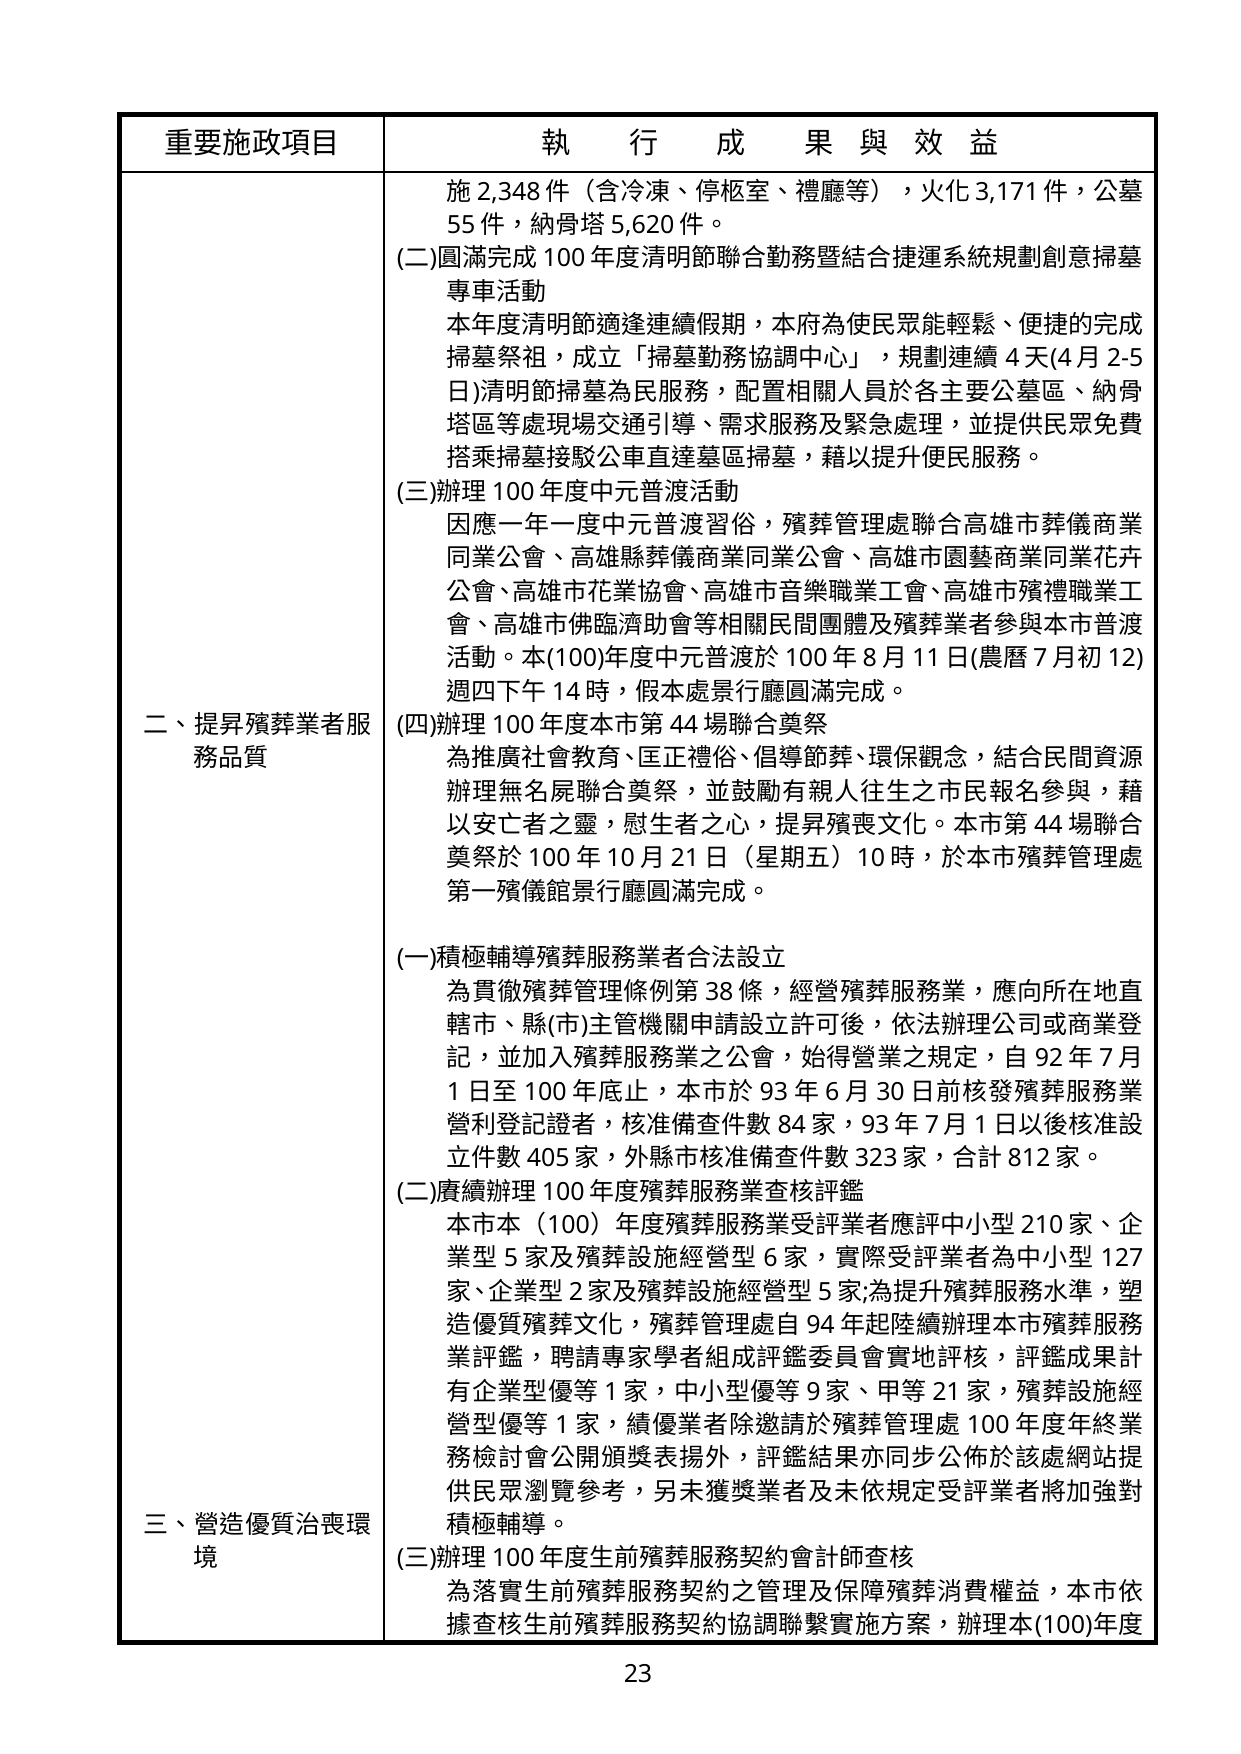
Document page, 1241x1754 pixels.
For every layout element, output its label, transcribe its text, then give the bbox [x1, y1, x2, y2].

table_cell 施2,348件（含冷凍、停柩室、禮廳等），火化3,171件，公墓55件，納骨塔5,620件。 (二)圓滿完成100年度清明節聯合勤務暨結合捷運系統規劃創意掃墓專車活動 本年度清明節適逢連續假期，本府為使民眾能輕鬆、便捷的完成掃墓祭祖，成立「掃墓勤務協調中心」，規劃連續4天(4月2-5日)清明節掃墓為民服務，配置相關人員於各主要公墓區、納骨塔區等處現場交通引導、需求服務及緊急處理，並提供民眾免費搭乘掃墓接駁公車直達墓區掃墓，藉以提升便民服務。 (三)辦理100年度中元普渡活動 因應一年一度中元普渡習俗，殯葬管理處聯合高雄市葬儀商業同業公會、高雄縣葬儀商業同業公會、高雄市園藝商業同業花卉公會、高雄市花業協會、高雄市音樂職業工會、高雄市殯禮職業工會、高雄市佛臨濟助會等相關民間團體及殯葬業者參與本市普渡活動。本(100)年度中元普渡於100年8月11日(農曆7月初12)週四下午14時，假本處景行廳圓滿完成。 (四)辦理100年度本市第44場聯合奠祭 為推廣社會教育、匡正禮俗、倡導節葬、環保觀念，結合民間資源辦理無名屍聯合奠祭，並鼓勵有親人往生之市民報名參與，藉以安亡者之靈，慰生者之心，提昇殯喪文化。本市第44場聯合奠祭於100年10月21日（星期五）10時，於本市殯葬管理處第一殯儀館景行廳圓滿完成。 (一)積極輔導殯葬服務業者合法設立 為貫徹殯葬管理條例第38條，經營殯葬服務業，應向所在地直轄市、縣(市)主管機關申請設立許可後，依法辦理公司或商業登記，並加入殯葬服務業之公會，始得營業之規定，自92年7月1日至100年底止，本市於93年6月30日前核發殯葬服務業營利登記證者，核准備查件數84家，93年7月1日以後核准設立件數405家，外縣市核准備查件數323家，合計812家。 (二)賡續辦理100年度殯葬服務業查核評鑑 本市本（100）年度殯葬服務業受評業者應評中小型210家、企業型5家及殯葬設施經營型6家，實際受評業者為中小型127家、企業型2家及殯葬設施經營型5家;為提升殯葬服務水準，塑造優質殯葬文化，殯葬管理處自94年起陸續辦理本市殯葬服務業評鑑，聘請專家學者組成評鑑委員會實地評核，評鑑成果計有企業型優等1家，中小型優等9家、甲等21家，殯葬設施經營型優等1家，績優業者除邀請於殯葬管理處100年度年終業務檢討會公開頒獎表揚外，評鑑結果亦同步公佈於該處網站提供民眾瀏覽參考，另未獲獎業者及未依規定受評業者將加強對積極輔導。 (三)辦理100年度生前殯葬服務契約會計師查核 為落實生前殯葬服務契約之管理及保障殯葬消費權益，本市依據查核生前殯葬服務契約協調聯繫實施方案，辦理本(100)年度 [385, 173, 1154, 1640]
table_header 執 行 成 果 與 效 益 [385, 117, 1154, 171]
table_header 重要施政項目 [122, 117, 383, 171]
table_cell 二、提昇殯葬業者服務品質 三、營造優質治喪環境 [122, 173, 383, 1640]
